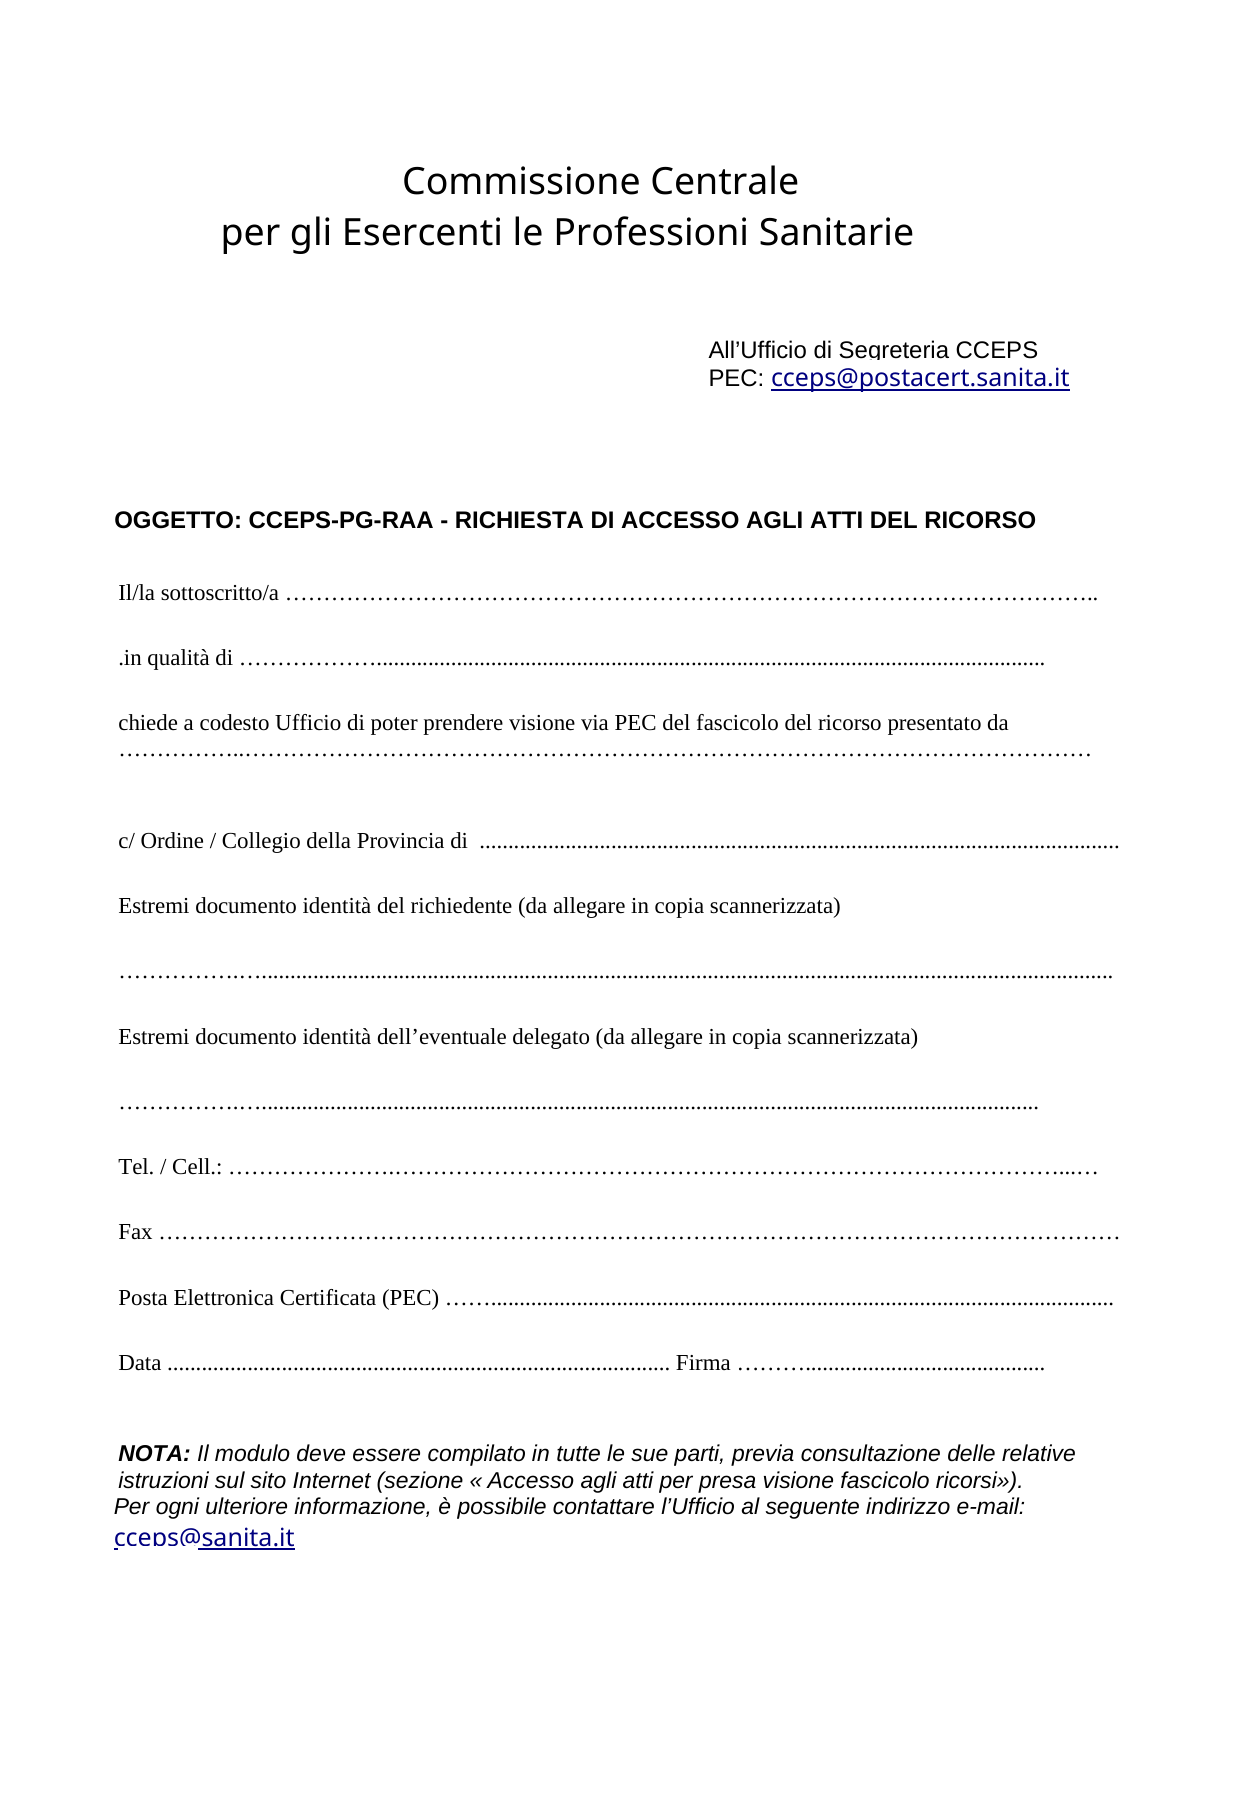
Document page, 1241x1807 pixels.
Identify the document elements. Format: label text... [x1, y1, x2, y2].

text Fax ……………………………………………………………………………………………………………… [118, 1218, 1199, 1245]
text Per ogni ulteriore informazione, è possibile contattare l’Ufficio al seguente indirizzo e-mail: cceps@sanita.it [113, 1493, 1128, 1553]
text Tel. / Cell.: ………………….……………………………………………………………………………...… [118, 1153, 1178, 1179]
text .in qualità di ………………..................................................................................................................... [118, 644, 1125, 670]
text Il/la sottoscritto/a …………………………………………………………………………………………….. [118, 579, 1177, 605]
text chiede a codesto Ufficio di poter prendere visione via PEC del fascicolo del ricorso presentato da ……………..………………………………………………………………………………………………… [118, 709, 1127, 762]
text Data ........................................................................................ Firma ……….......................................... [118, 1349, 1126, 1375]
text Estremi documento identità del richiedente (da allegare in copia scannerizzata) [118, 892, 920, 919]
text Commissione Centrale [402, 154, 947, 206]
text Estremi documento identità dell’eventuale delegato (da allegare in copia scannerizzata) [118, 1023, 998, 1049]
text …………….…........................................................................................................................................ [118, 1088, 1119, 1114]
text Posta Elettronica Certificata (PEC) ……............................................................................................................. [118, 1283, 1194, 1310]
text NOTA: Il modulo deve essere compilato in tutte le sue parti, previa consultazione delle relative istruzioni sul sito Internet (sezione « Accesso agli atti per presa visione fascicolo ricorsi»). [118, 1440, 1128, 1493]
text OGGETTO: CCEPS-PG-RAA - RICHIESTA DI ACCESSO AGLI ATTI DEL RICORSO [114, 506, 1144, 534]
text All’Ufficio di Segreteria CCEPS [708, 336, 1135, 360]
text PEC: cceps@postacert.sanita.it [708, 360, 1184, 394]
text per gli Esercenti le Professioni Sanitarie [220, 206, 1128, 257]
text …………….…..................................................................................................................................................... [118, 957, 1193, 984]
text c/ Ordine / Collegio della Provincia di ................................................................................................................ [118, 827, 1200, 853]
